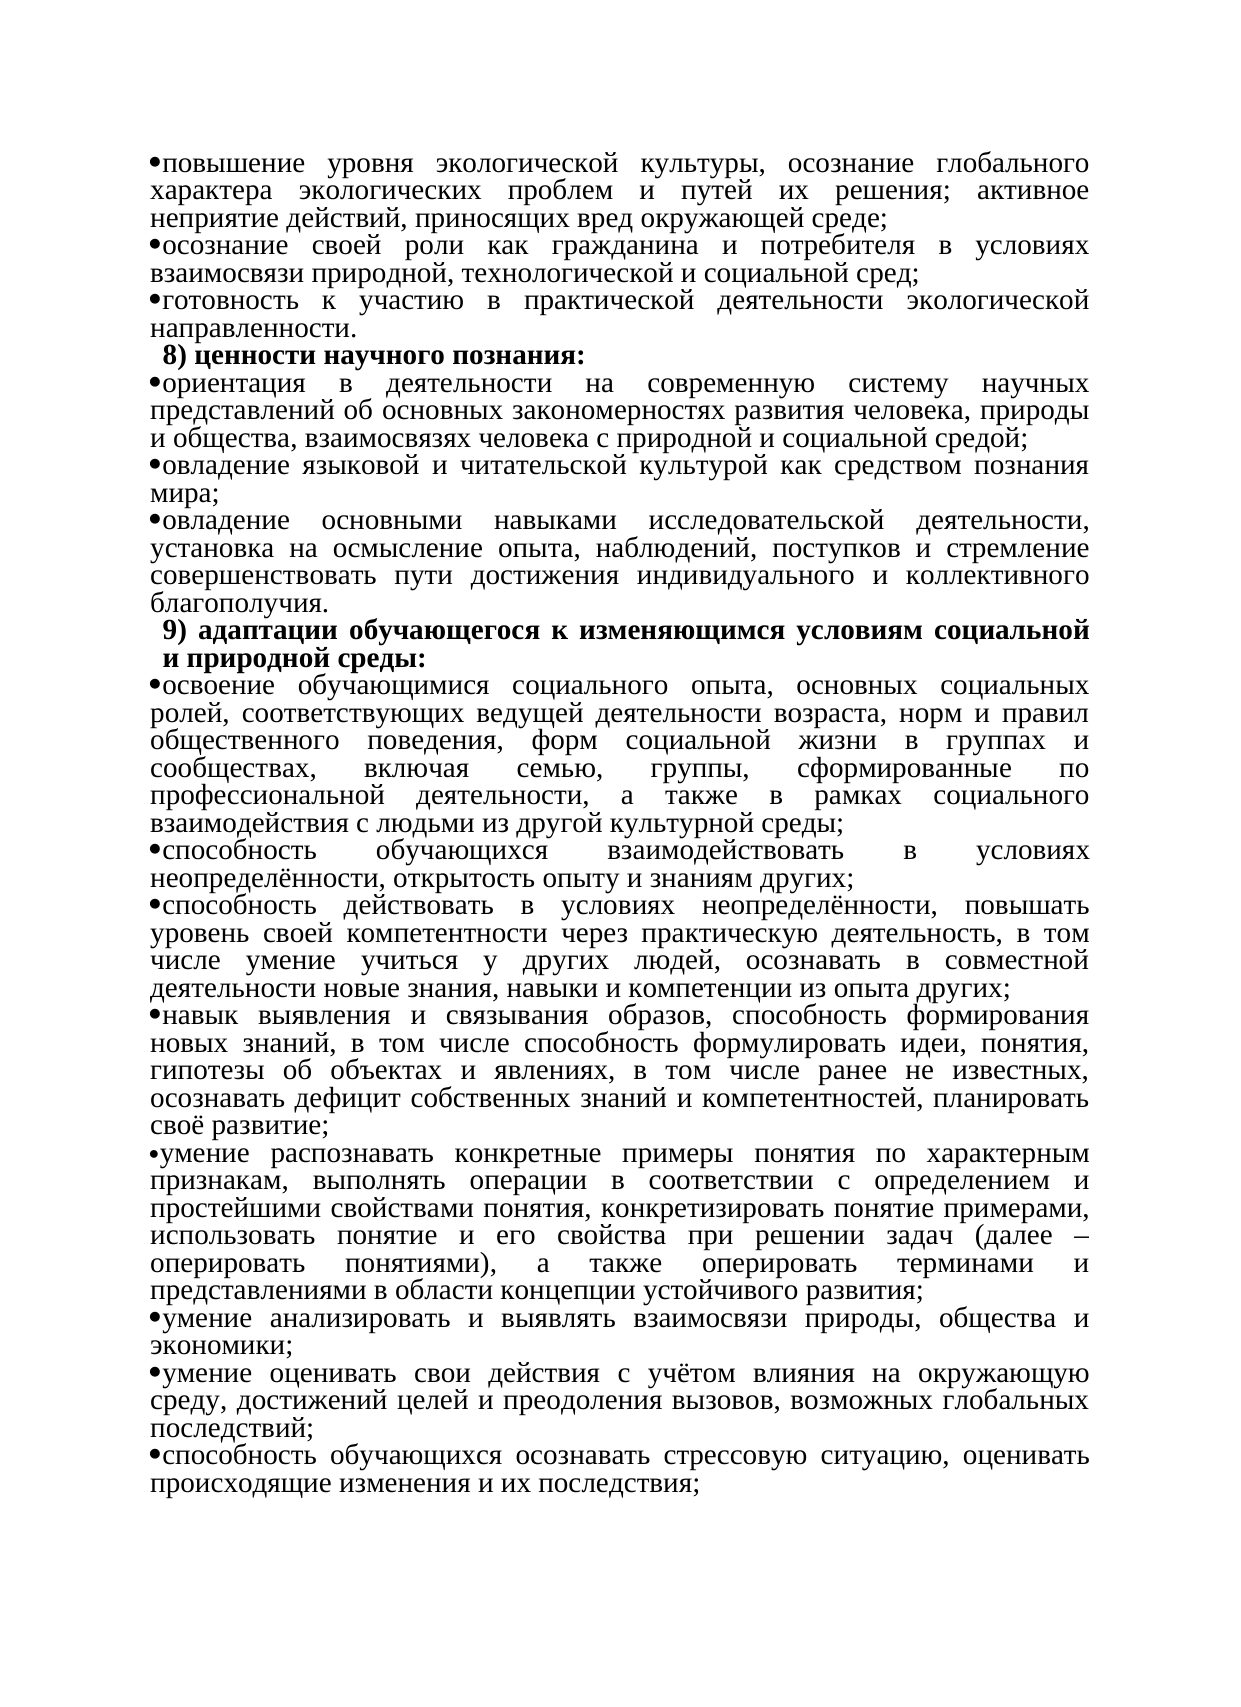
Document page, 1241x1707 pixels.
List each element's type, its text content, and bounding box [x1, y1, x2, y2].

list навык выявления и связывания образов, способность формирования новых знаний, в том числе способность формулировать идеи, понятия, гипотезы об объектах и явлениях, в том числе ранее не известных, осознавать дефицит собственных знаний и компетентностей, планировать своё развитие; [150, 1002, 1090, 1140]
list овладение языковой и читательской культурой как средством познания мира; [150, 452, 1090, 507]
list способность действовать в условиях неопределённости, повышать уровень своей компетентности через практическую деятельность, в том числе умение учиться у других людей, осознавать в совместной деятельности новые знания, навыки и компетенции из опыта других; [150, 892, 1090, 1002]
list повышение уровня экологической культуры, осознание глобального характера экологических проблем и путей их решения; активное неприятие действий, приносящих вред окружающей среде; [150, 150, 1090, 232]
list овладение основными навыками исследовательской деятельности, установка на осмысление опыта, наблюдений, поступков и стремление совершенствовать пути достижения индивидуального и коллективного благополучия. [150, 507, 1090, 617]
list осознание своей роли как гражданина и потребителя в условиях взаимосвязи природной, технологической и социальной сред; [150, 232, 1090, 287]
list умение распознавать конкретные примеры понятия по характерным признакам, выполнять операции в соответствии с определением и простейшими свойствами понятия, конкретизировать понятие примерами, использовать понятие и его свойства при решении задач (далее – оперировать понятиями), а также оперировать терминами и представлениями в области концепции устойчивого развития; [150, 1140, 1090, 1305]
list умение оценивать свои действия с учётом влияния на окружающую среду, достижений целей и преодоления вызовов, возможных глобальных последствий; [150, 1360, 1090, 1442]
text 9) адаптации обучающегося к изменяющимся условиям социальной и природной среды: [162, 617, 1090, 672]
list освоение обучающимися социального опыта, основных социальных ролей, соответствующих ведущей деятельности возраста, норм и правил общественного поведения, форм социальной жизни в группах и сообществах, включая семью, группы, сформированные по профессиональной деятельности, а также в рамках социального взаимодействия с людьми из другой культурной среды; [150, 672, 1090, 837]
list способность обучающихся осознавать стрессовую ситуацию, оценивать происходящие изменения и их последствия; [150, 1442, 1090, 1497]
text 8) ценности научного познания: [162, 342, 1090, 370]
list умение анализировать и выявлять взаимосвязи природы, общества и экономики; [150, 1305, 1090, 1360]
list готовность к участию в практической деятельности экологической направленности. [150, 287, 1090, 342]
list способность обучающихся взаимодействовать в условиях неопределённости, открытость опыту и знаниям других; [150, 837, 1090, 892]
list ориентация в деятельности на современную систему научных представлений об основных закономерностях развития человека, природы и общества, взаимосвязях человека с природной и социальной средой; [150, 370, 1090, 452]
